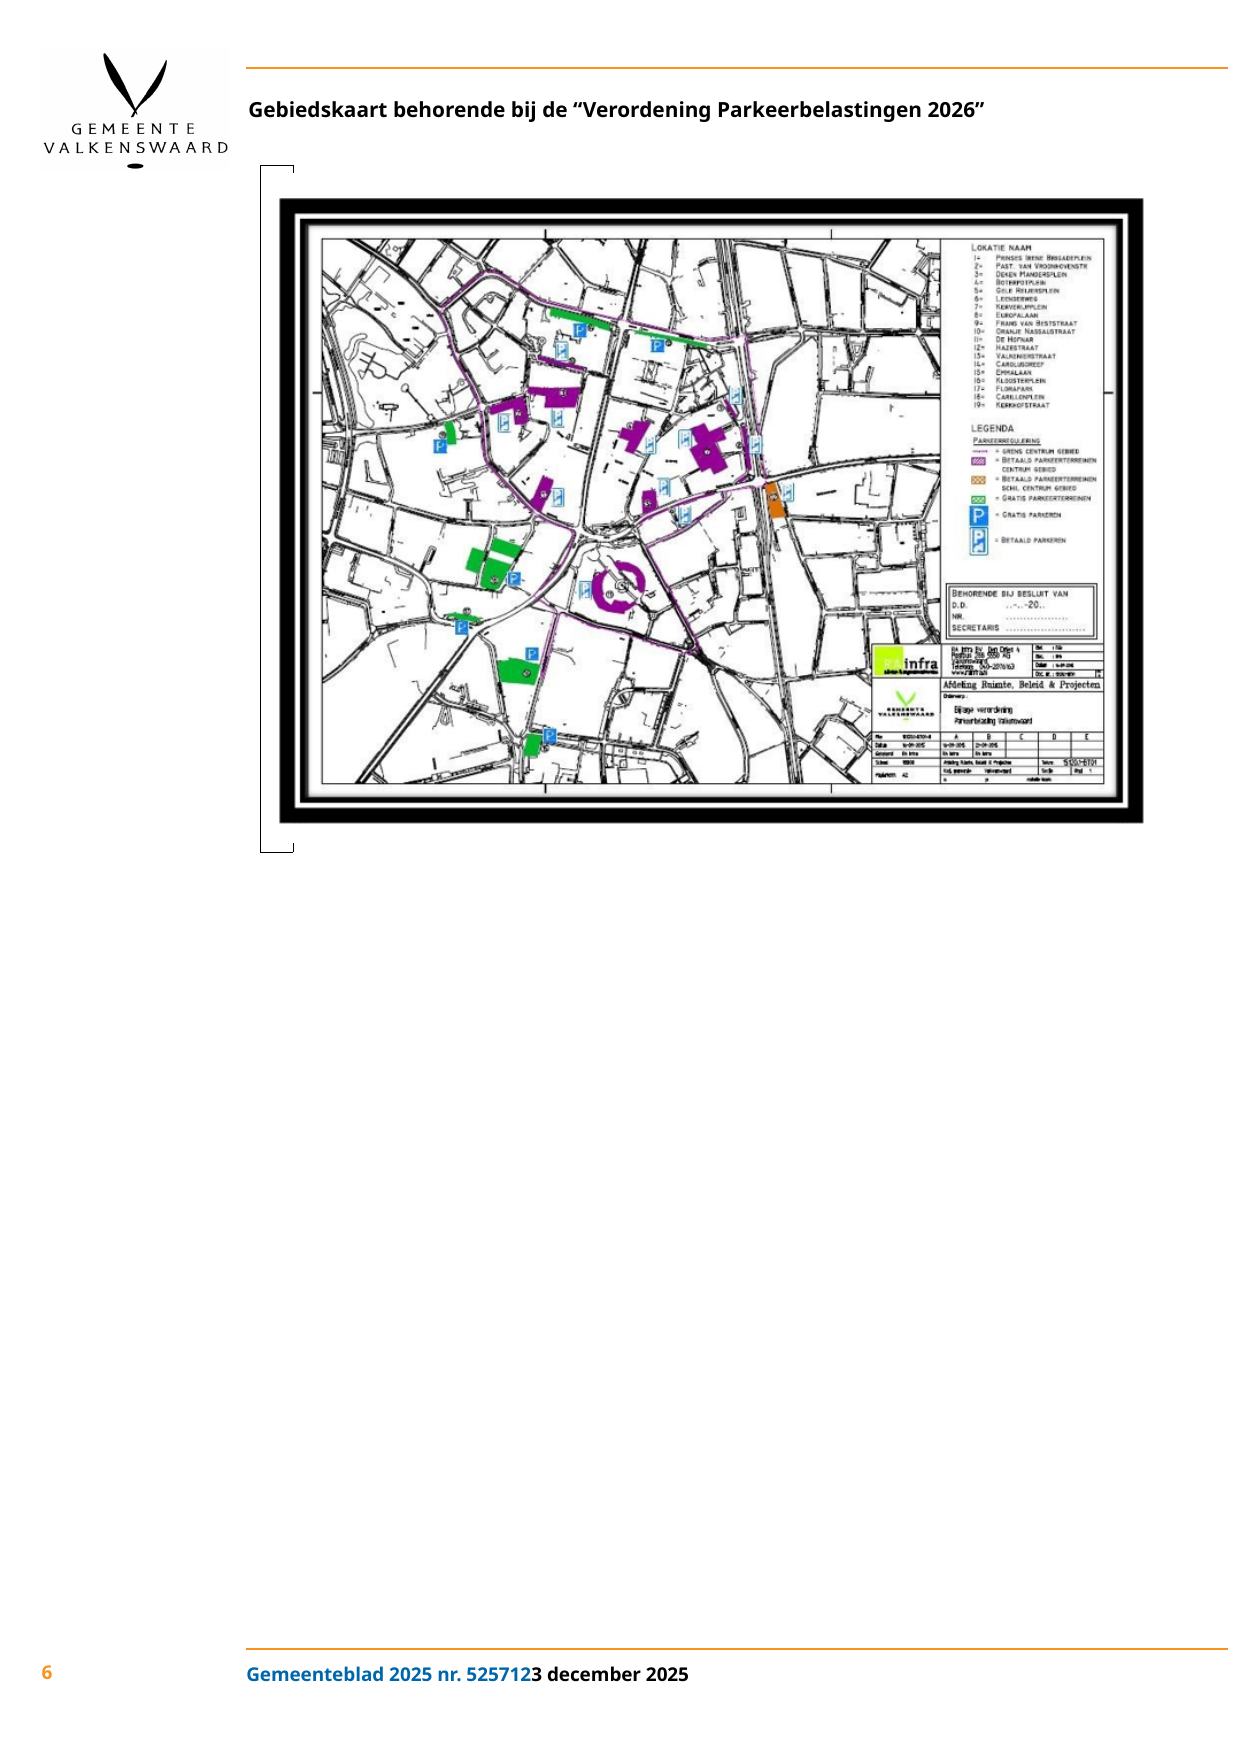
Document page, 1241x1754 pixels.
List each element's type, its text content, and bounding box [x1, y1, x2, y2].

text Gebiedskaart behorende bij de “Verordening Parkeerbelastingen 2026” [248, 95, 1152, 123]
picture [41, 47, 231, 172]
picture [268, 173, 1155, 843]
